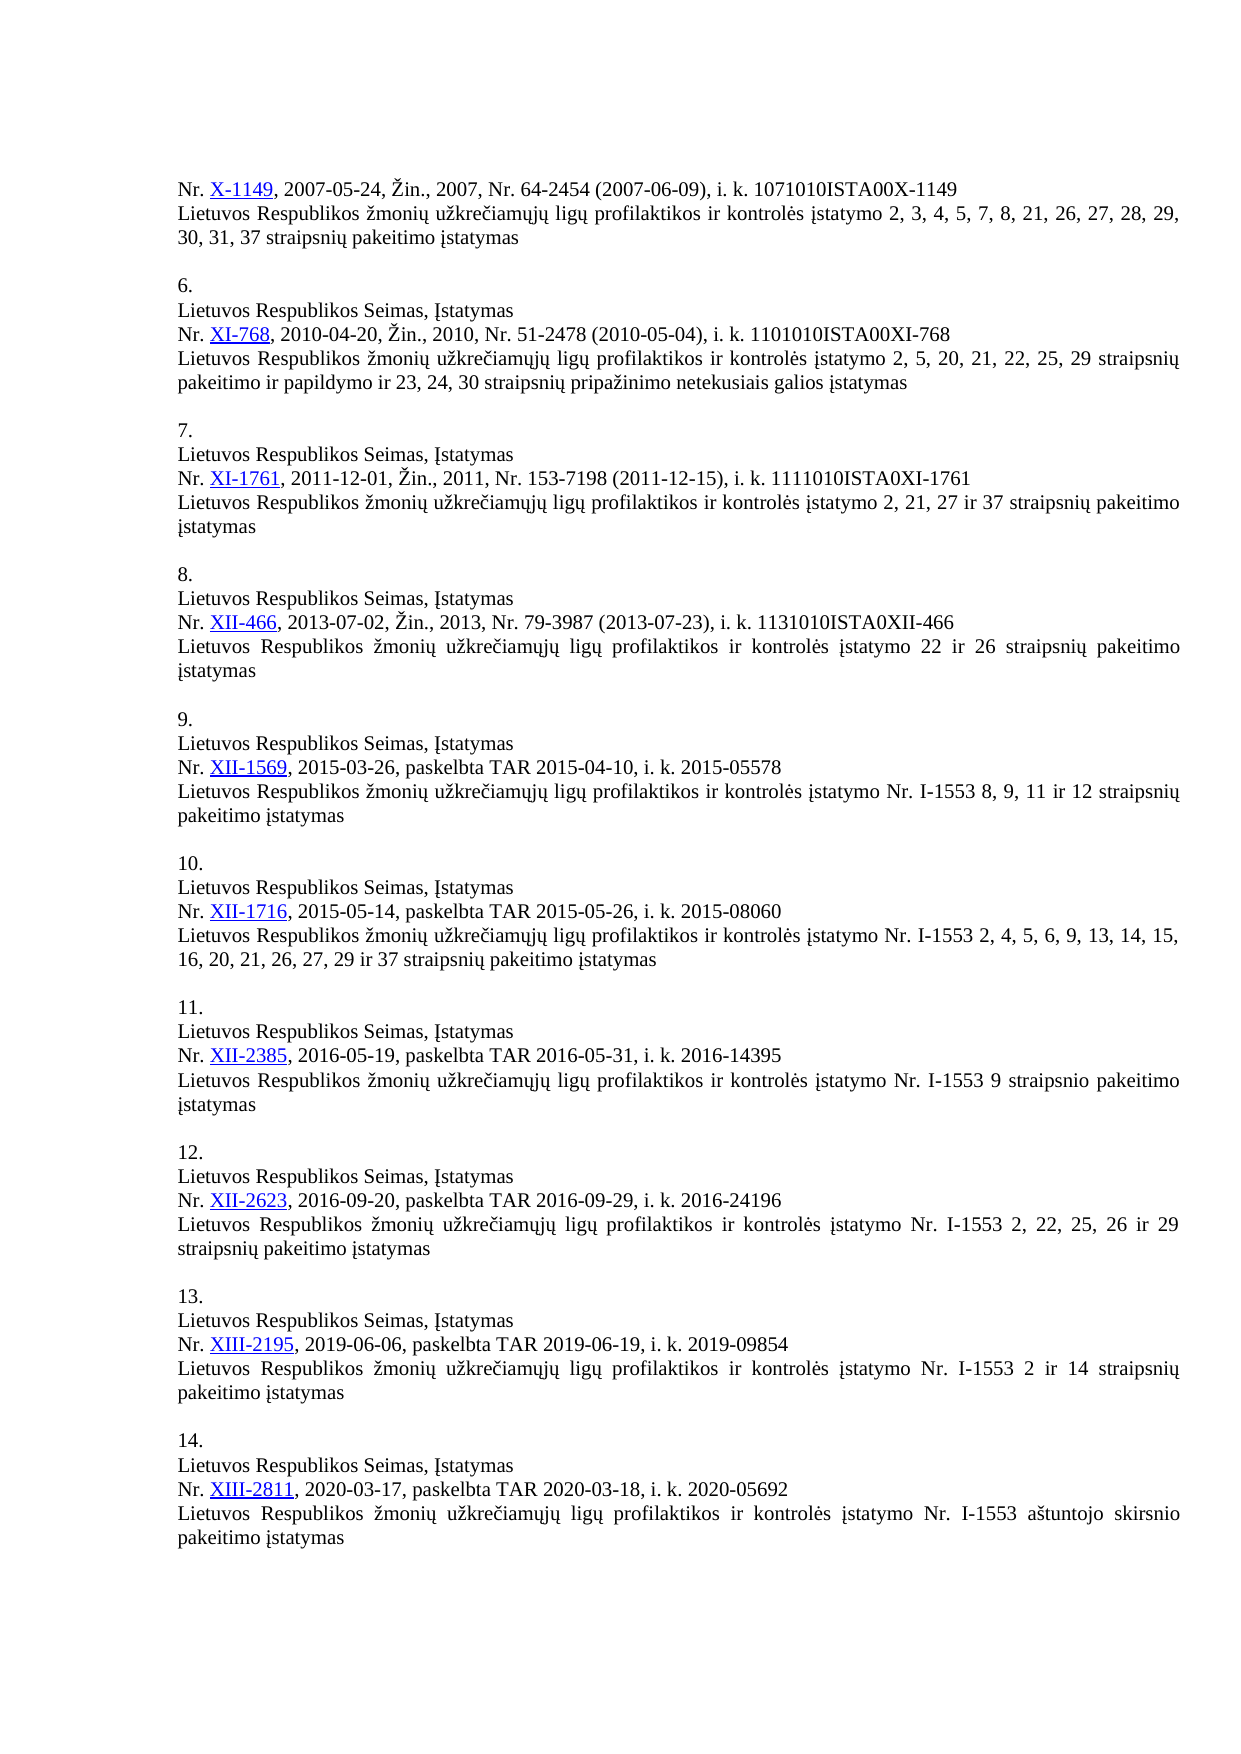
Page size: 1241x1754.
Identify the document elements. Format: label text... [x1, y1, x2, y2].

text Lietuvos Respublikos Seimas, Įstatymas [177, 731, 1181, 755]
text Lietuvos Respublikos žmonių užkrečiamųjų ligų profilaktikos ir kontrolės įstatymo Nr. I-1553 2, 4, 5, 6, 9, 13, 14, 15, 16, 20, 21, 26, 27, 29 ir 37 straipsnių pakeitimo įstatymas [177, 923, 1181, 971]
text Lietuvos Respublikos žmonių užkrečiamųjų ligų profilaktikos ir kontrolės įstatymo 2, 21, 27 ir 37 straipsnių pakeitimo įstatymas [177, 490, 1181, 538]
text Lietuvos Respublikos žmonių užkrečiamųjų ligų profilaktikos ir kontrolės įstatymo Nr. I-1553 2 ir 14 straipsnių pakeitimo įstatymas [177, 1356, 1181, 1404]
text Nr. XIII-2195, 2019-06-06, paskelbta TAR 2019-06-19, i. k. 2019-09854 [177, 1332, 1181, 1356]
text 14. [177, 1428, 1181, 1452]
text Nr. XI-768, 2010-04-20, Žin., 2010, Nr. 51-2478 (2010-05-04), i. k. 1101010ISTA00XI-768 [177, 322, 1181, 346]
text Nr. XII-2385, 2016-05-19, paskelbta TAR 2016-05-31, i. k. 2016-14395 [177, 1043, 1181, 1067]
text 6. [177, 273, 1181, 297]
text 8. [177, 562, 1181, 586]
text Lietuvos Respublikos Seimas, Įstatymas [177, 875, 1181, 899]
text Lietuvos Respublikos Seimas, Įstatymas [177, 297, 1181, 322]
text Lietuvos Respublikos žmonių užkrečiamųjų ligų profilaktikos ir kontrolės įstatymo 22 ir 26 straipsnių pakeitimo įstatymas [177, 634, 1181, 682]
text Lietuvos Respublikos žmonių užkrečiamųjų ligų profilaktikos ir kontrolės įstatymo Nr. I-1553 9 straipsnio pakeitimo įstatymas [177, 1067, 1181, 1116]
text Lietuvos Respublikos žmonių užkrečiamųjų ligų profilaktikos ir kontrolės įstatymo Nr. I-1553 aštuntojo skirsnio pakeitimo įstatymas [177, 1501, 1181, 1549]
text Nr. XII-2623, 2016-09-20, paskelbta TAR 2016-09-29, i. k. 2016-24196 [177, 1188, 1181, 1212]
text Lietuvos Respublikos Seimas, Įstatymas [177, 1308, 1181, 1332]
text Lietuvos Respublikos Seimas, Įstatymas [177, 1452, 1181, 1477]
text Lietuvos Respublikos žmonių užkrečiamųjų ligų profilaktikos ir kontrolės įstatymo 2, 5, 20, 21, 22, 25, 29 straipsnių pakeitimo ir papildymo ir 23, 24, 30 straipsnių pripažinimo netekusiais galios įstatymas [177, 346, 1181, 394]
text Lietuvos Respublikos žmonių užkrečiamųjų ligų profilaktikos ir kontrolės įstatymo Nr. I-1553 2, 22, 25, 26 ir 29 straipsnių pakeitimo įstatymas [177, 1212, 1181, 1260]
text Lietuvos Respublikos Seimas, Įstatymas [177, 1019, 1181, 1043]
text Nr. X-1149, 2007-05-24, Žin., 2007, Nr. 64-2454 (2007-06-09), i. k. 1071010ISTA00X-1149 [177, 177, 1181, 201]
text Nr. XII-466, 2013-07-02, Žin., 2013, Nr. 79-3987 (2013-07-23), i. k. 1131010ISTA0XII-466 [177, 610, 1181, 634]
text Lietuvos Respublikos Seimas, Įstatymas [177, 1164, 1181, 1188]
text 12. [177, 1140, 1181, 1164]
text Nr. XII-1569, 2015-03-26, paskelbta TAR 2015-04-10, i. k. 2015-05578 [177, 755, 1181, 779]
text Lietuvos Respublikos žmonių užkrečiamųjų ligų profilaktikos ir kontrolės įstatymo 2, 3, 4, 5, 7, 8, 21, 26, 27, 28, 29, 30, 31, 37 straipsnių pakeitimo įstatymas [177, 201, 1181, 249]
text 7. [177, 418, 1181, 442]
text Nr. XIII-2811, 2020-03-17, paskelbta TAR 2020-03-18, i. k. 2020-05692 [177, 1477, 1181, 1501]
text Lietuvos Respublikos Seimas, Įstatymas [177, 586, 1181, 610]
text Lietuvos Respublikos Seimas, Įstatymas [177, 442, 1181, 466]
text 11. [177, 995, 1181, 1019]
text Lietuvos Respublikos žmonių užkrečiamųjų ligų profilaktikos ir kontrolės įstatymo Nr. I-1553 8, 9, 11 ir 12 straipsnių pakeitimo įstatymas [177, 779, 1181, 827]
text Nr. XII-1716, 2015-05-14, paskelbta TAR 2015-05-26, i. k. 2015-08060 [177, 899, 1181, 923]
text 10. [177, 851, 1181, 875]
text Nr. XI-1761, 2011-12-01, Žin., 2011, Nr. 153-7198 (2011-12-15), i. k. 1111010ISTA0XI-1761 [177, 466, 1181, 490]
text 13. [177, 1284, 1181, 1308]
text 9. [177, 707, 1181, 731]
